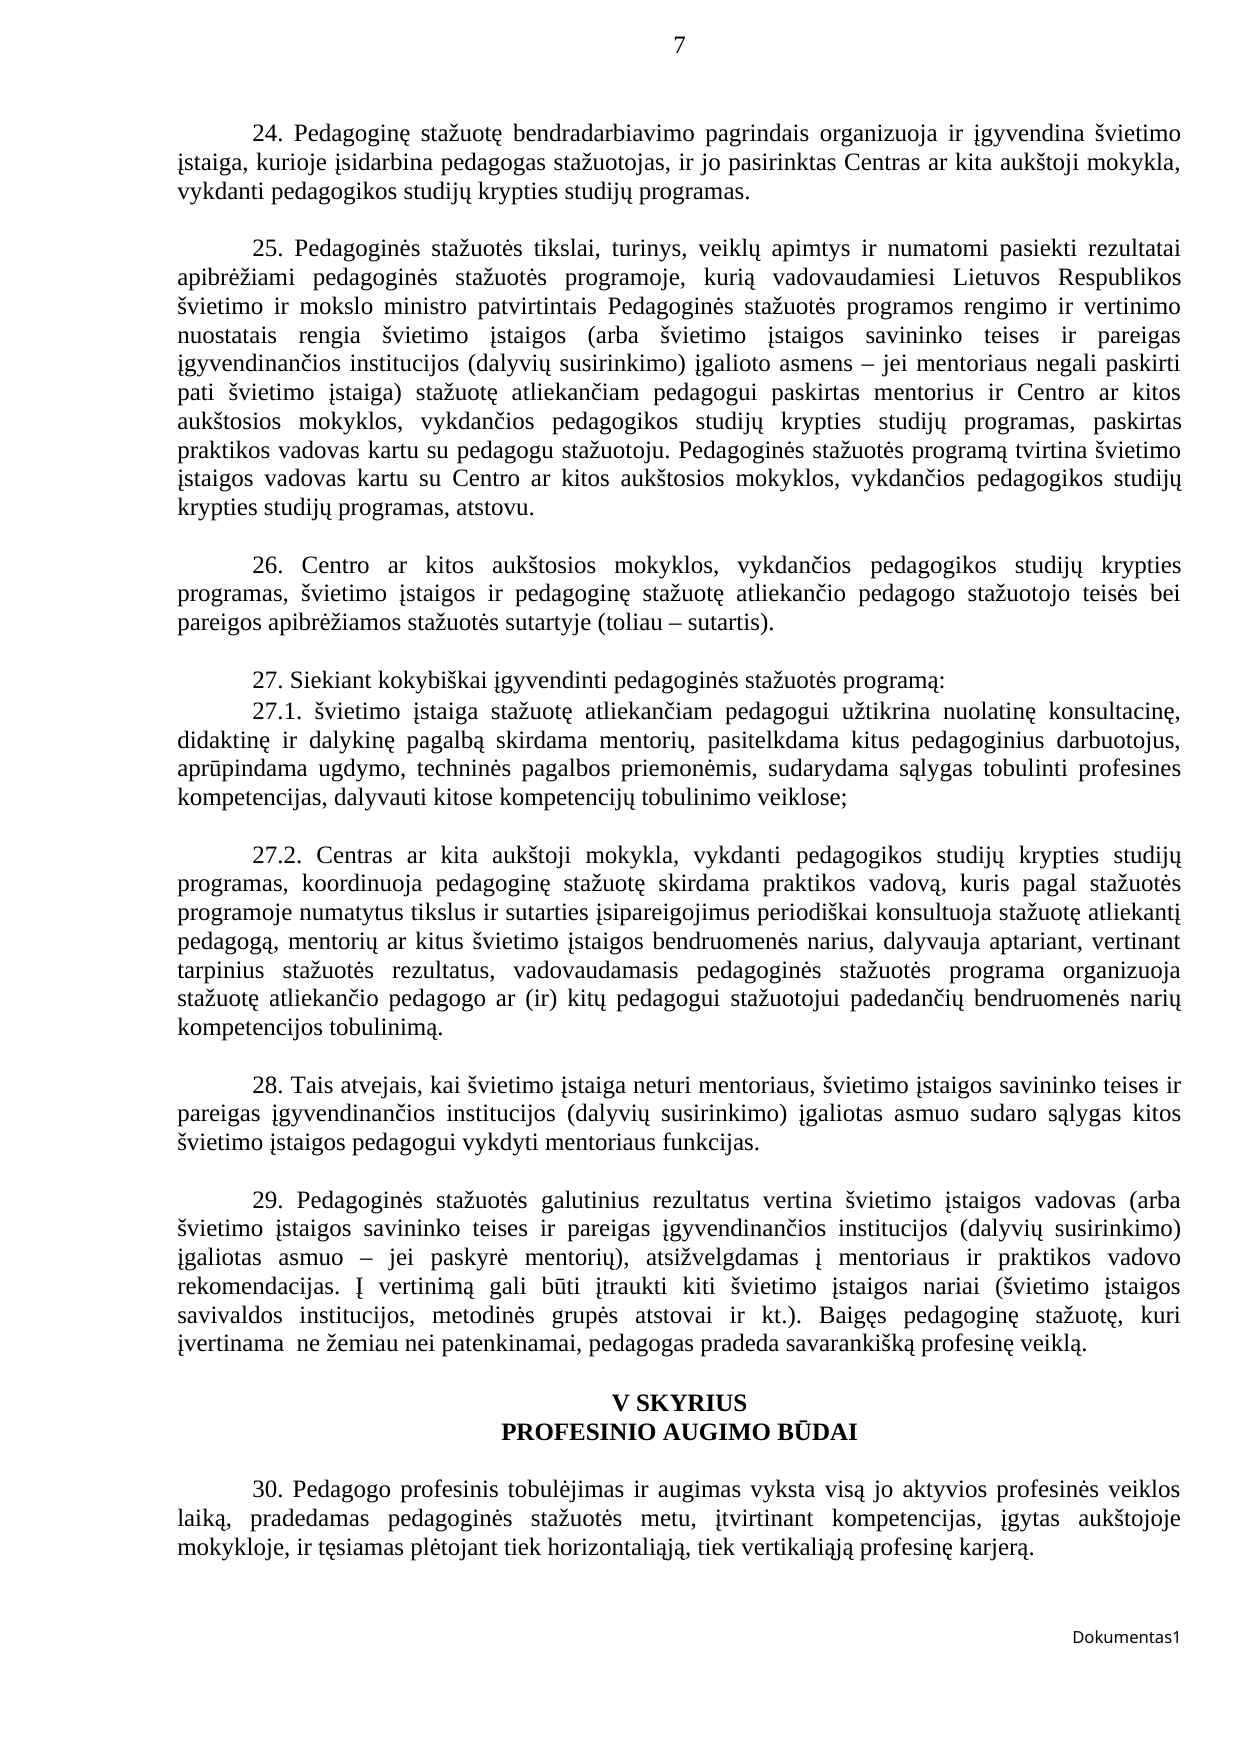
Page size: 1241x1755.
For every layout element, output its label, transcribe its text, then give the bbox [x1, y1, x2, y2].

text 28. Tais atvejais, kai švietimo įstaiga neturi mentoriaus, švietimo įstaigos savininko teises ir pareigas įgyvendinančios institucijos (dalyvių susirinkimo) įgaliotas asmuo sudaro sąlygas kitos švietimo įstaigos pedagogui vykdyti mentoriaus funkcijas. [177, 1070, 1182, 1156]
text 27. Siekiant kokybiškai įgyvendinti pedagoginės stažuotės programą: [177, 665, 1182, 693]
text 29. Pedagoginės stažuotės galutinius rezultatus vertina švietimo įstaigos vadovas (arba švietimo įstaigos savininko teises ir pareigas įgyvendinančios institucijos (dalyvių susirinkimo) įgaliotas asmuo – jei paskyrė mentorių), atsižvelgdamas į mentoriaus ir praktikos vadovo rekomendacijas. Į vertinimą gali būti įtraukti kiti švietimo įstaigos nariai (švietimo įstaigos savivaldos institucijos, metodinės grupės atstovai ir kt.). Baigęs pedagoginę stažuotę, kuri įvertinama ne žemiau nei patenkinamai, pedagogas pradeda savarankišką profesinę veiklą. [177, 1185, 1182, 1357]
text 27.1. švietimo įstaiga stažuotę atliekančiam pedagogui užtikrina nuolatinę konsultacinę, didaktinę ir dalykinę pagalbą skirdama mentorių, pasitelkdama kitus pedagoginius darbuotojus, aprūpindama ugdymo, techninės pagalbos priemonėmis, sudarydama sąlygas tobulinti profesines kompetencijas, dalyvauti kitose kompetencijų tobulinimo veiklose; [177, 696, 1182, 811]
text 25. Pedagoginės stažuotės tikslai, turinys, veiklų apimtys ir numatomi pasiekti rezultatai apibrėžiami pedagoginės stažuotės programoje, kurią vadovaudamiesi Lietuvos Respublikos švietimo ir mokslo ministro patvirtintais Pedagoginės stažuotės programos rengimo ir vertinimo nuostatais rengia švietimo įstaigos (arba švietimo įstaigos savininko teises ir pareigas įgyvendinančios institucijos (dalyvių susirinkimo) įgalioto asmens – jei mentoriaus negali paskirti pati švietimo įstaiga) stažuotę atliekančiam pedagogui paskirtas mentorius ir Centro ar kitos aukštosios mokyklos, vykdančios pedagogikos studijų krypties studijų programas, paskirtas praktikos vadovas kartu su pedagogu stažuotoju. Pedagoginės stažuotės programą tvirtina švietimo įstaigos vadovas kartu su Centro ar kitos aukštosios mokyklos, vykdančios pedagogikos studijų krypties studijų programas, atstovu. [177, 233, 1182, 521]
text 26. Centro ar kitos aukštosios mokyklos, vykdančios pedagogikos studijų krypties programas, švietimo įstaigos ir pedagoginę stažuotę atliekančio pedagogo stažuotojo teisės bei pareigos apibrėžiamos stažuotės sutartyje (toliau – sutartis). [177, 550, 1182, 636]
text 30. Pedagogo profesinis tobulėjimas ir augimas vyksta visą jo aktyvios profesinės veiklos laiką, pradedamas pedagoginės stažuotės metu, įtvirtinant kompetencijas, įgytas aukštojoje mokykloje, ir tęsiamas plėtojant tiek horizontaliąją, tiek vertikaliąją profesinę karjerą. [177, 1474, 1182, 1561]
text 27.2. Centras ar kita aukštoji mokykla, vykdanti pedagogikos studijų krypties studijų programas, koordinuoja pedagoginę stažuotę skirdama praktikos vadovą, kuris pagal stažuotės programoje numatytus tikslus ir sutarties įsipareigojimus periodiškai konsultuoja stažuotę atliekantį pedagogą, mentorių ar kitus švietimo įstaigos bendruomenės narius, dalyvauja aptariant, vertinant tarpinius stažuotės rezultatus, vadovaudamasis pedagoginės stažuotės programa organizuoja stažuotę atliekančio pedagogo ar (ir) kitų pedagogui stažuotojui padedančių bendruomenės narių kompetencijos tobulinimą. [177, 840, 1182, 1041]
text PROFESINIO AUGIMO BŪDAI [177, 1417, 1182, 1446]
text V SKYRIUS [177, 1388, 1182, 1417]
text 24. Pedagoginę stažuotę bendradarbiavimo pagrindais organizuoja ir įgyvendina švietimo įstaiga, kurioje įsidarbina pedagogas stažuotojas, ir jo pasirinktas Centras ar kita aukštoji mokykla, vykdanti pedagogikos studijų krypties studijų programas. [177, 118, 1182, 205]
